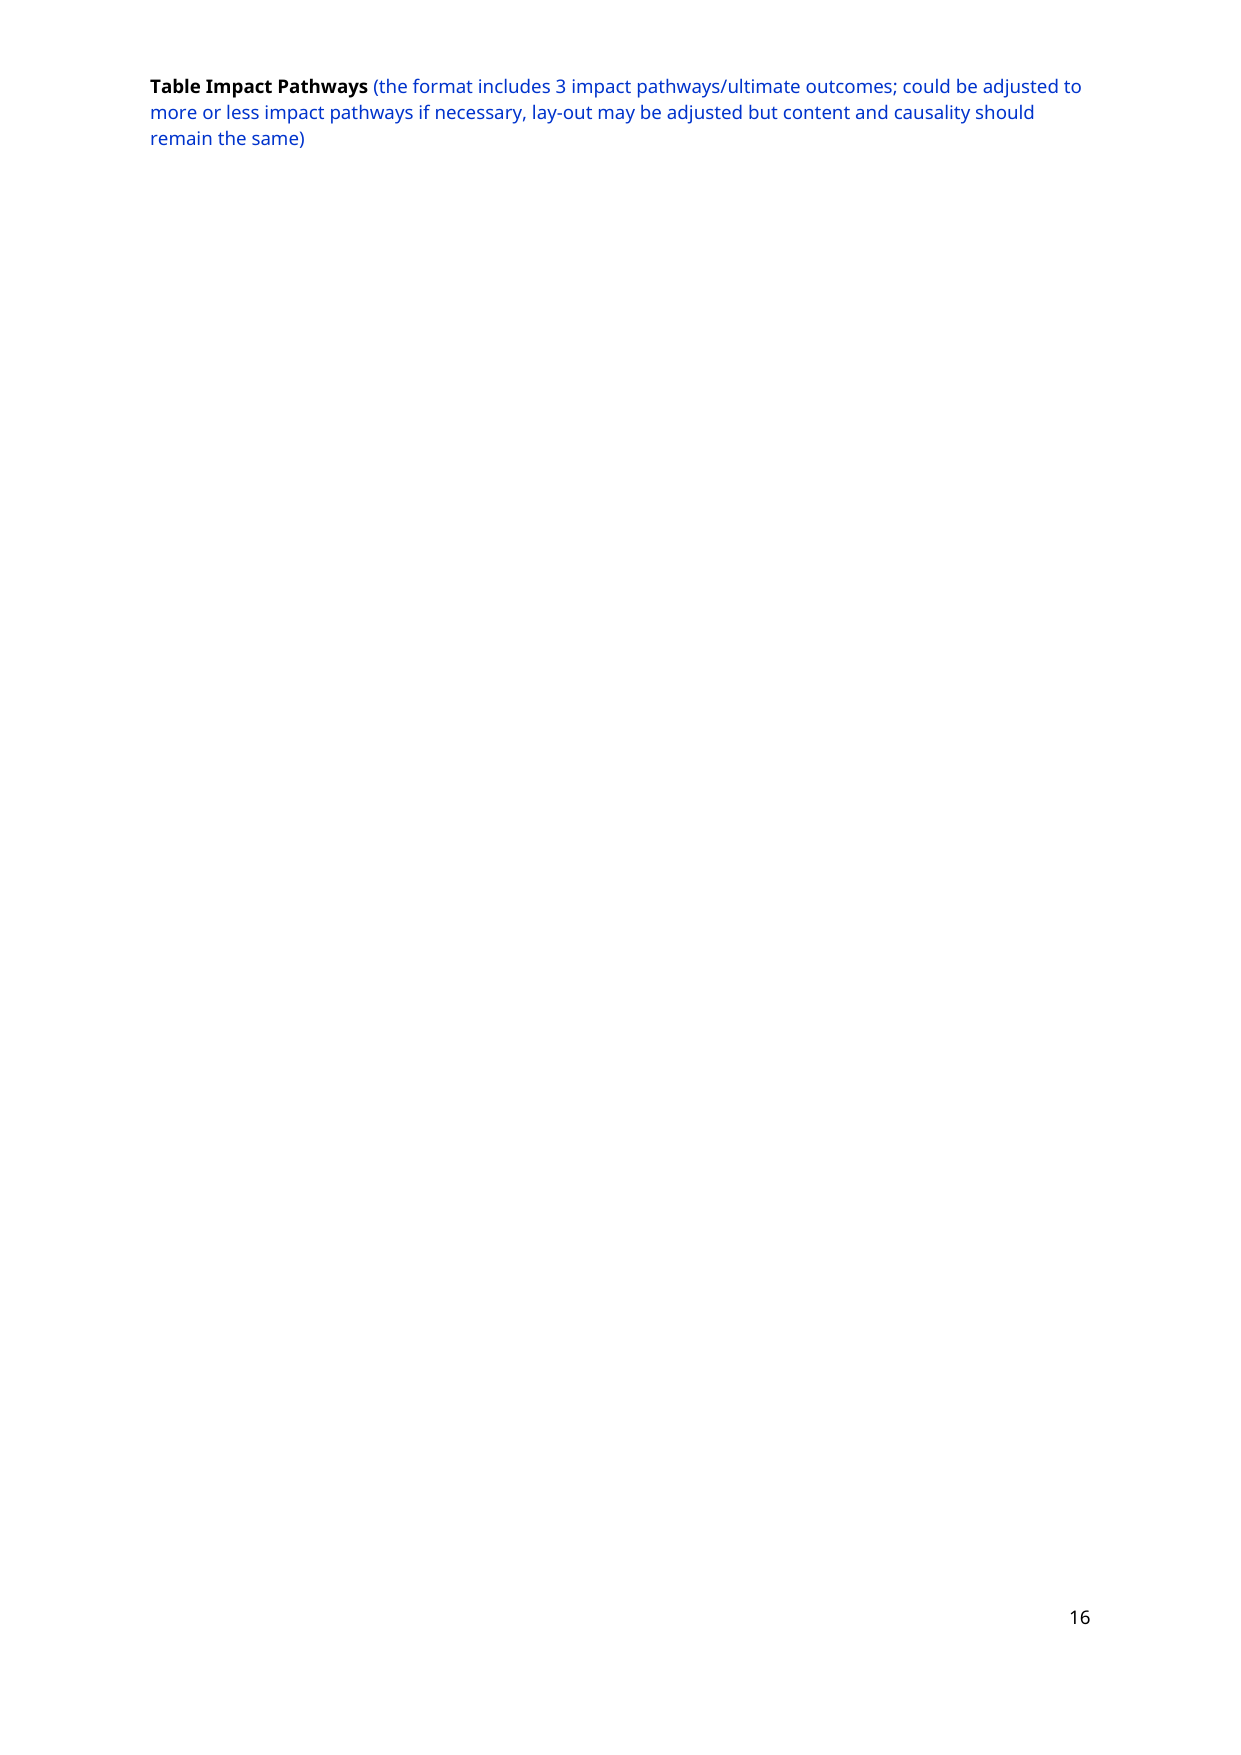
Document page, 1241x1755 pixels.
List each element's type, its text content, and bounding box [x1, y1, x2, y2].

text Table Impact Pathways (the format includes 3 impact pathways/ultimate outcomes; could be adjusted to more or less impact pathways if necessary, lay-out may be adjusted but content and causality should remain the same) [150, 74, 1090, 150]
